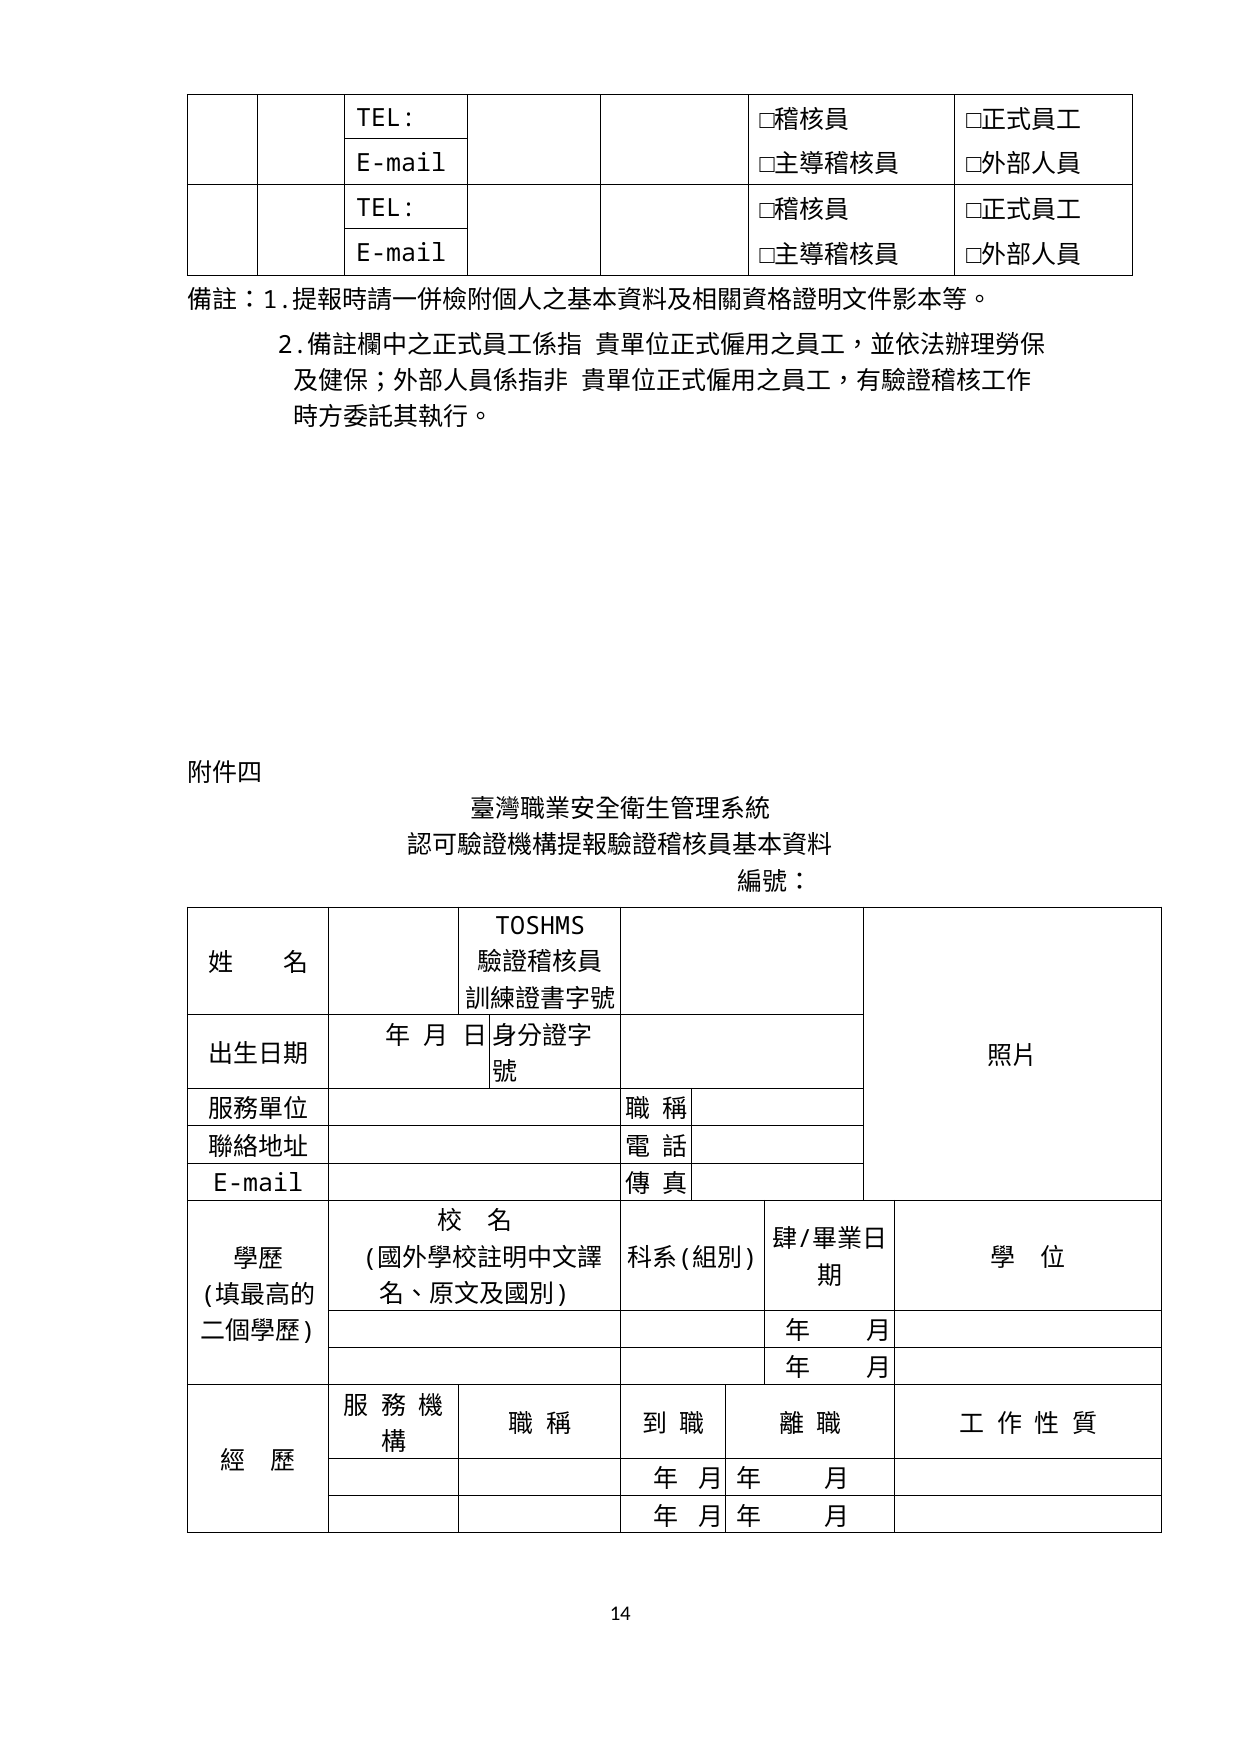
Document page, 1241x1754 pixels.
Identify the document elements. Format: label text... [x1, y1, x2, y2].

table_cell □稽核員 □主導稽核員 [749, 95, 954, 184]
table_cell [459, 1496, 620, 1532]
table_cell 月 [864, 1348, 894, 1384]
table_cell [621, 1015, 863, 1088]
table_header TOSHMS 驗證稽核員 訓練證書字號 [459, 908, 620, 1014]
table_cell 月 [778, 1496, 894, 1532]
table_cell [687, 1496, 695, 1532]
table_cell [621, 1459, 643, 1495]
table_cell [329, 1311, 620, 1347]
text 2.備註欄中之正式員工係指 貴單位正式僱用之員工，並依法辦理勞保及健保；外部人員係指非 貴單位正式僱用之員工，有驗證稽核工作時方委託其執行。 [187, 324, 1053, 433]
table_cell 身分證字號 [490, 1015, 620, 1088]
table_cell [765, 1311, 778, 1347]
table_cell 肆/畢業日期 [765, 1201, 894, 1309]
table_cell 職 稱 [621, 1089, 691, 1125]
table_cell [621, 1496, 643, 1532]
table_cell [329, 1164, 620, 1200]
table_cell [329, 1015, 382, 1088]
table_cell [188, 95, 257, 184]
table_cell [468, 95, 600, 184]
table_cell 服務單位 [188, 1089, 328, 1125]
table_cell [726, 1459, 733, 1495]
text 編號： [687, 861, 1053, 897]
table_cell 出生日期 [188, 1015, 328, 1088]
table_cell 離 職 [726, 1385, 894, 1458]
table_cell 月 [778, 1459, 894, 1495]
table_cell 月 [695, 1459, 725, 1495]
table_cell 經 歷 [188, 1385, 328, 1532]
text 備註：1.提報時請一併檢附個人之基本資料及相關資格證明文件影本等。 [187, 280, 1053, 316]
table_header [621, 908, 863, 1014]
table_header 照片 [864, 908, 1161, 1200]
table_cell [818, 1311, 864, 1347]
table_cell 年 [778, 1348, 818, 1384]
table_cell 職 稱 [459, 1385, 620, 1458]
table_cell [258, 185, 344, 274]
table_cell [692, 1089, 863, 1125]
table_cell [692, 1164, 863, 1200]
table_cell [692, 1126, 863, 1162]
table_cell TEL: [345, 95, 467, 138]
table_cell 年 [778, 1311, 818, 1347]
table_cell □稽核員 □主導稽核員 [749, 185, 954, 274]
table_cell [329, 1126, 620, 1162]
table_cell [726, 1496, 733, 1532]
table_cell 年 [734, 1459, 764, 1495]
table_cell 聯絡地址 [188, 1126, 328, 1162]
table_cell 到 職 [621, 1385, 725, 1458]
table_cell [895, 1496, 1161, 1532]
table_cell 月 [695, 1496, 725, 1532]
table_cell 月 [420, 1015, 451, 1088]
table_cell [895, 1348, 1161, 1384]
table_cell [621, 1348, 764, 1384]
table_cell E-mail [345, 139, 467, 184]
table_cell 年 [643, 1496, 687, 1532]
table_cell 服 務 機 構 [329, 1385, 458, 1458]
table_header 姓 名 [188, 908, 328, 1014]
table_cell [451, 1015, 459, 1088]
table_cell [329, 1459, 458, 1495]
table_cell 學歷 (填最高的二個學歷) [188, 1201, 328, 1384]
table_cell [765, 1348, 778, 1384]
table_cell [329, 1089, 620, 1125]
table_cell [621, 1311, 764, 1347]
table_cell 年 [382, 1015, 413, 1088]
table_cell [601, 95, 748, 184]
table_cell 月 [864, 1311, 894, 1347]
text 臺灣職業安全衛生管理系統 [187, 788, 1053, 825]
table_cell TEL: [345, 185, 467, 228]
table_cell [329, 1348, 620, 1384]
table_cell [329, 1496, 458, 1532]
text 附件四 [187, 752, 1053, 788]
table_cell 年 [643, 1459, 687, 1495]
table_cell [687, 1459, 695, 1495]
table_cell 校 名 (國外學校註明中文譯名、原文及國別) [329, 1201, 620, 1309]
table_cell E-mail [345, 229, 467, 274]
table_cell [459, 1459, 620, 1495]
table_cell 工 作 性 質 [895, 1385, 1161, 1458]
table_cell 年 [734, 1496, 764, 1532]
table_cell 學 位 [895, 1201, 1161, 1309]
table_cell □正式員工 □外部人員 [955, 185, 1132, 274]
table_cell [601, 185, 748, 274]
table_cell [764, 1496, 778, 1532]
table_header [329, 908, 458, 1014]
table_cell [764, 1459, 778, 1495]
table_cell E-mail [188, 1164, 328, 1200]
table_cell [895, 1311, 1161, 1347]
table_cell [188, 185, 257, 274]
table_cell 傳 真 [621, 1164, 691, 1200]
table_cell [468, 185, 600, 274]
text 認可驗證機構提報驗證稽核員基本資料 [187, 825, 1053, 861]
table_cell 電 話 [621, 1126, 691, 1162]
table_cell □正式員工 □外部人員 [955, 95, 1132, 184]
table_cell 科系(組別) [621, 1201, 764, 1309]
table_cell 日 [459, 1015, 489, 1088]
table_cell [818, 1348, 864, 1384]
table_cell [895, 1459, 1161, 1495]
table_cell [258, 95, 344, 184]
table_cell [413, 1015, 420, 1088]
